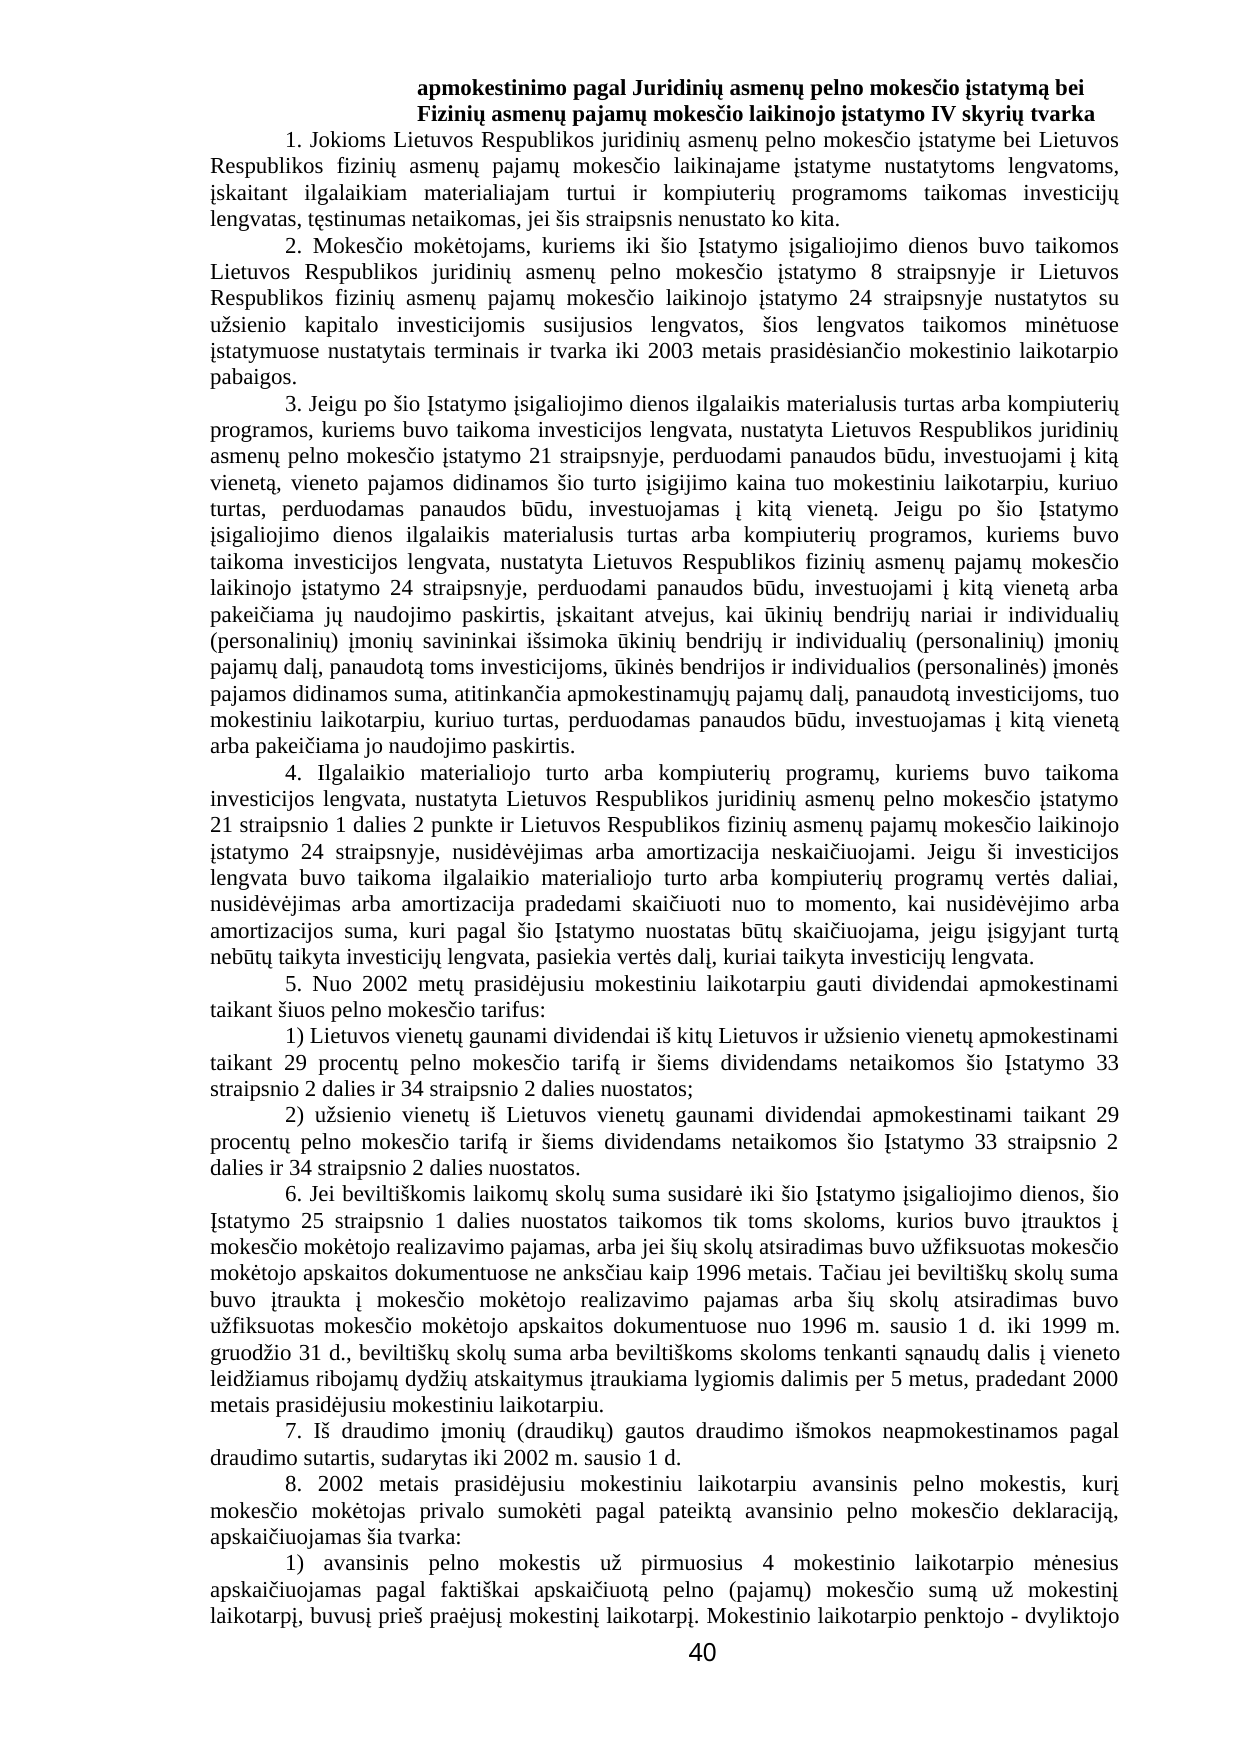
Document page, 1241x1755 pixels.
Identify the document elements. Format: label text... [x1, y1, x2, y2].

text Fizinių asmenų pajamų mokesčio laikinojo įstatymo IV skyrių tvarka [417, 100, 1120, 126]
text 1) Lietuvos vienetų gaunami dividendai iš kitų Lietuvos ir užsienio vienetų apmokestinami taikant 29 procentų pelno mokesčio tarifą ir šiems dividendams netaikomos šio Įstatymo 33 straipsnio 2 dalies ir 34 straipsnio 2 dalies nuostatos; [210, 1022, 1120, 1101]
text 3. Jeigu po šio Įstatymo įsigaliojimo dienos ilgalaikis materialusis turtas arba kompiuterių programos, kuriems buvo taikoma investicijos lengvata, nustatyta Lietuvos Respublikos juridinių asmenų pelno mokesčio įstatymo 21 straipsnyje, perduodami panaudos būdu, investuojami į kitą vienetą, vieneto pajamos didinamos šio turto įsigijimo kaina tuo mokestiniu laikotarpiu, kuriuo turtas, perduodamas panaudos būdu, investuojamas į kitą vienetą. Jeigu po šio Įstatymo įsigaliojimo dienos ilgalaikis materialusis turtas arba kompiuterių programos, kuriems buvo taikoma investicijos lengvata, nustatyta Lietuvos Respublikos fizinių asmenų pajamų mokesčio laikinojo įstatymo 24 straipsnyje, perduodami panaudos būdu, investuojami į kitą vienetą arba pakeičiama jų naudojimo paskirtis, įskaitant atvejus, kai ūkinių bendrijų nariai ir individualių (personalinių) įmonių savininkai išsimoka ūkinių bendrijų ir individualių (personalinių) įmonių pajamų dalį, panaudotą toms investicijoms, ūkinės bendrijos ir individualios (personalinės) įmonės pajamos didinamos suma, atitinkančia apmokestinamųjų pajamų dalį, panaudotą investicijoms, tuo mokestiniu laikotarpiu, kuriuo turtas, perduodamas panaudos būdu, investuojamas į kitą vienetą arba pakeičiama jo naudojimo paskirtis. [210, 390, 1120, 759]
text apmokestinimo pagal Juridinių asmenų pelno mokesčio įstatymą bei [417, 73, 1120, 100]
text 8. 2002 metais prasidėjusiu mokestiniu laikotarpiu avansinis pelno mokestis, kurį mokesčio mokėtojas privalo sumokėti pagal pateiktą avansinio pelno mokesčio deklaraciją, apskaičiuojamas šia tvarka: [210, 1470, 1120, 1549]
text 2. Mokesčio mokėtojams, kuriems iki šio Įstatymo įsigaliojimo dienos buvo taikomos Lietuvos Respublikos juridinių asmenų pelno mokesčio įstatymo 8 straipsnyje ir Lietuvos Respublikos fizinių asmenų pajamų mokesčio laikinojo įstatymo 24 straipsnyje nustatytos su užsienio kapitalo investicijomis susijusios lengvatos, šios lengvatos taikomos minėtuose įstatymuose nustatytais terminais ir tvarka iki 2003 metais prasidėsiančio mokestinio laikotarpio pabaigos. [210, 232, 1120, 390]
text 4. Ilgalaikio materialiojo turto arba kompiuterių programų, kuriems buvo taikoma investicijos lengvata, nustatyta Lietuvos Respublikos juridinių asmenų pelno mokesčio įstatymo 21 straipsnio 1 dalies 2 punkte ir Lietuvos Respublikos fizinių asmenų pajamų mokesčio laikinojo įstatymo 24 straipsnyje, nusidėvėjimas arba amortizacija neskaičiuojami. Jeigu ši investicijos lengvata buvo taikoma ilgalaikio materialiojo turto arba kompiuterių programų vertės daliai, nusidėvėjimas arba amortizacija pradedami skaičiuoti nuo to momento, kai nusidėvėjimo arba amortizacijos suma, kuri pagal šio Įstatymo nuostatas būtų skaičiuojama, jeigu įsigyjant turtą nebūtų taikyta investicijų lengvata, pasiekia vertės dalį, kuriai taikyta investicijų lengvata. [210, 759, 1120, 969]
text 7. Iš draudimo įmonių (draudikų) gautos draudimo išmokos neapmokestinamos pagal draudimo sutartis, sudarytas iki 2002 m. sausio 1 d. [210, 1418, 1120, 1470]
text 6. Jei beviltiškomis laikomų skolų suma susidarė iki šio Įstatymo įsigaliojimo dienos, šio Įstatymo 25 straipsnio 1 dalies nuostatos taikomos tik toms skoloms, kurios buvo įtrauktos į mokesčio mokėtojo realizavimo pajamas, arba jei šių skolų atsiradimas buvo užfiksuotas mokesčio mokėtojo apskaitos dokumentuose ne anksčiau kaip 1996 metais. Tačiau jei beviltiškų skolų suma buvo įtraukta į mokesčio mokėtojo realizavimo pajamas arba šių skolų atsiradimas buvo užfiksuotas mokesčio mokėtojo apskaitos dokumentuose nuo 1996 m. sausio 1 d. iki 1999 m. gruodžio 31 d., beviltiškų skolų suma arba beviltiškoms skoloms tenkanti sąnaudų dalis į vieneto leidžiamus ribojamų dydžių atskaitymus įtraukiama lygiomis dalimis per 5 metus, pradedant 2000 metais prasidėjusiu mokestiniu laikotarpiu. [210, 1180, 1120, 1418]
text 2) užsienio vienetų iš Lietuvos vienetų gaunami dividendai apmokestinami taikant 29 procentų pelno mokesčio tarifą ir šiems dividendams netaikomos šio Įstatymo 33 straipsnio 2 dalies ir 34 straipsnio 2 dalies nuostatos. [210, 1101, 1120, 1180]
text 1) avansinis pelno mokestis už pirmuosius 4 mokestinio laikotarpio mėnesius apskaičiuojamas pagal faktiškai apskaičiuotą pelno (pajamų) mokesčio sumą už mokestinį laikotarpį, buvusį prieš praėjusį mokestinį laikotarpį. Mokestinio laikotarpio penktojo - dvyliktojo [210, 1549, 1120, 1628]
text 1. Jokioms Lietuvos Respublikos juridinių asmenų pelno mokesčio įstatyme bei Lietuvos Respublikos fizinių asmenų pajamų mokesčio laikinajame įstatyme nustatytoms lengvatoms, įskaitant ilgalaikiam materialiajam turtui ir kompiuterių programoms taikomas investicijų lengvatas, tęstinumas netaikomas, jei šis straipsnis nenustato ko kita. [210, 126, 1120, 232]
text 5. Nuo 2002 metų prasidėjusiu mokestiniu laikotarpiu gauti dividendai apmokestinami taikant šiuos pelno mokesčio tarifus: [210, 969, 1120, 1022]
